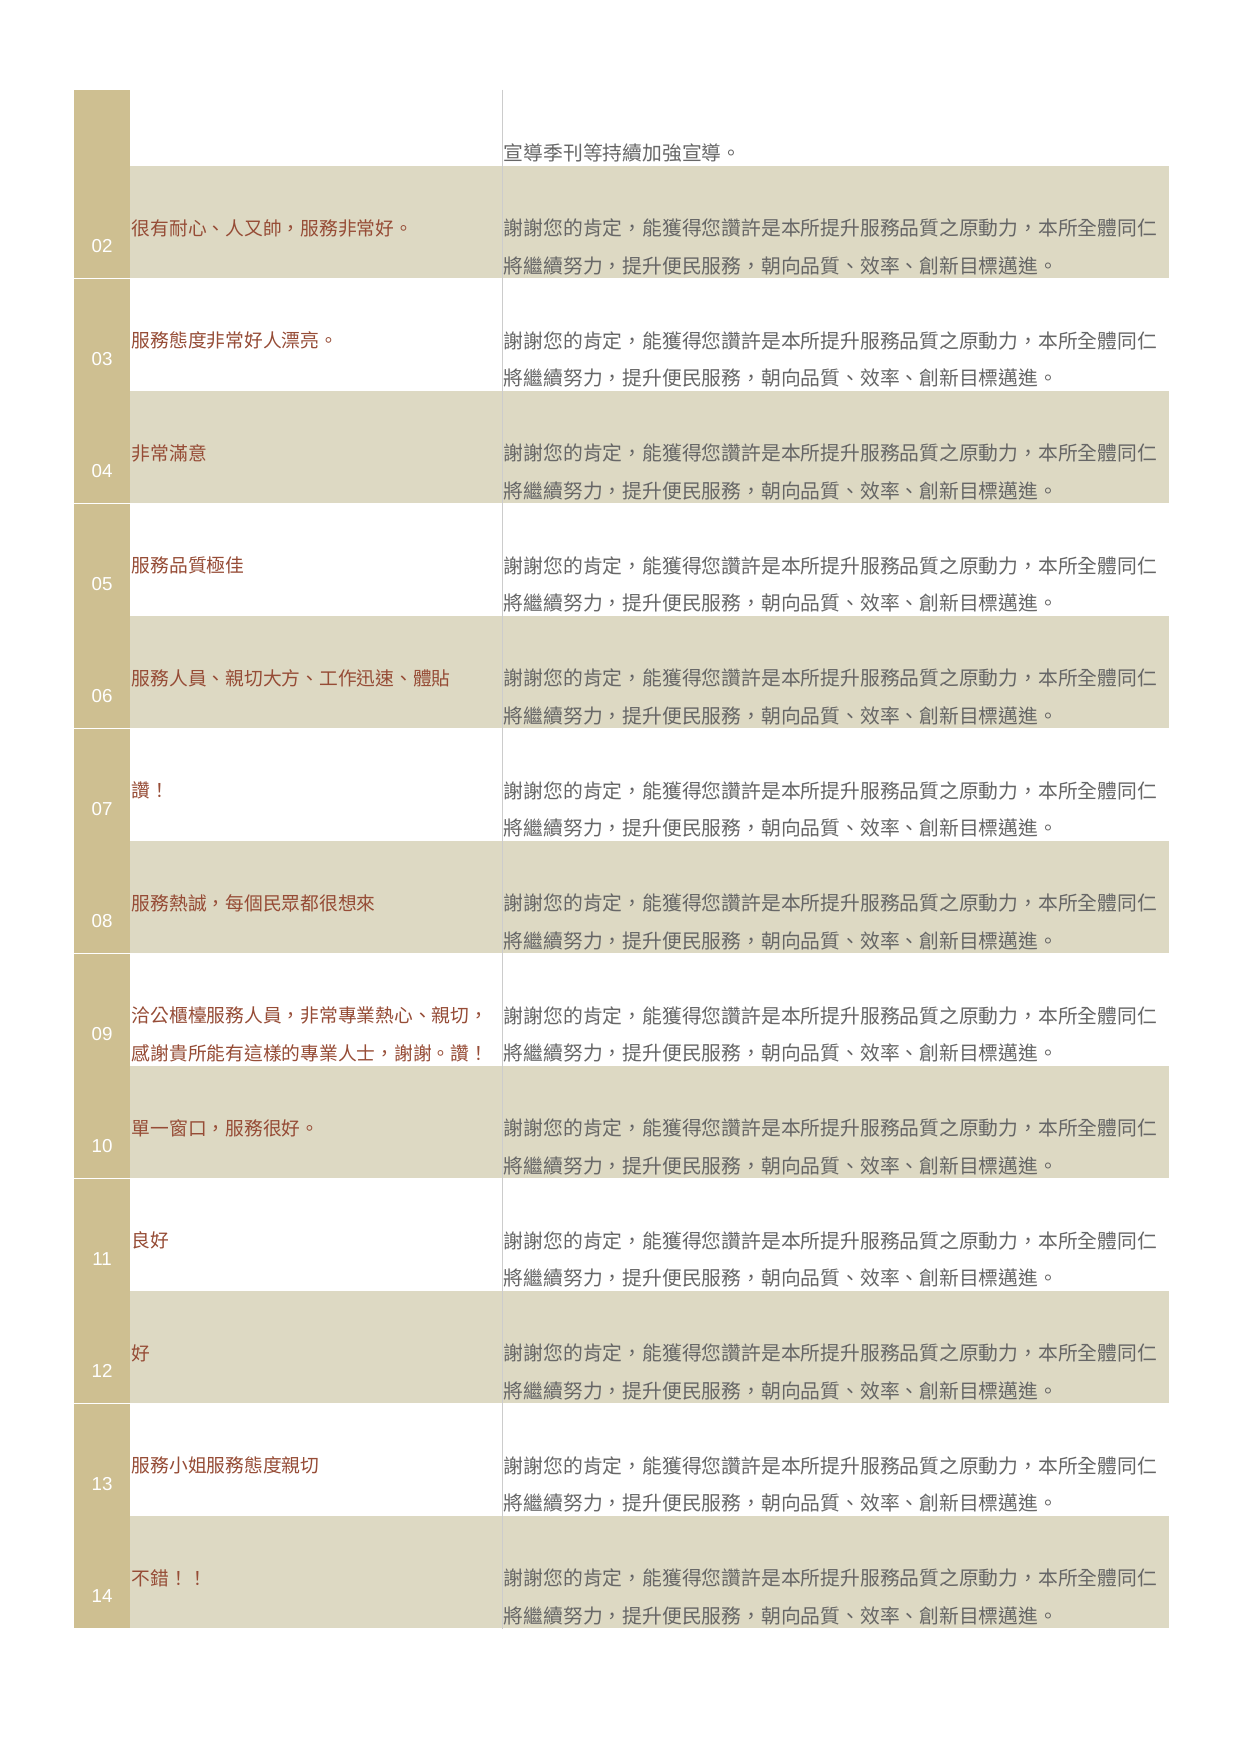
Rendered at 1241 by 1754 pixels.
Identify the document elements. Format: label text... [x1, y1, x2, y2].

table_cell 不錯！！ [130, 1516, 502, 1628]
table_cell 謝謝您的肯定，能獲得您讚許是本所提升服務品質之原動力，本所全體同仁將繼續努力，提升便民服務，朝向品質、效率、創新目標邁進。 [503, 1291, 1169, 1403]
table_cell 05 [74, 504, 130, 616]
table_cell 讚！ [130, 729, 502, 841]
table_cell 謝謝您的肯定，能獲得您讚許是本所提升服務品質之原動力，本所全體同仁將繼續努力，提升便民服務，朝向品質、效率、創新目標邁進。 [503, 504, 1169, 616]
table_cell 09 [74, 954, 130, 1066]
table_cell 好 [130, 1291, 502, 1403]
table_cell 洽公櫃檯服務人員，非常專業熱心、親切，感謝貴所能有這樣的專業人士，謝謝。讚！ [130, 954, 502, 1066]
table_cell 謝謝您的肯定，能獲得您讚許是本所提升服務品質之原動力，本所全體同仁將繼續努力，提升便民服務，朝向品質、效率、創新目標邁進。 [503, 279, 1169, 391]
table_cell 謝謝您的肯定，能獲得您讚許是本所提升服務品質之原動力，本所全體同仁將繼續努力，提升便民服務，朝向品質、效率、創新目標邁進。 [503, 954, 1169, 1066]
table_cell 謝謝您的肯定，能獲得您讚許是本所提升服務品質之原動力，本所全體同仁將繼續努力，提升便民服務，朝向品質、效率、創新目標邁進。 [503, 391, 1169, 503]
table_cell 07 [74, 729, 130, 841]
table_cell 12 [74, 1291, 130, 1403]
table_cell 謝謝您的肯定，能獲得您讚許是本所提升服務品質之原動力，本所全體同仁將繼續努力，提升便民服務，朝向品質、效率、創新目標邁進。 [503, 1179, 1169, 1291]
table_cell [74, 90, 130, 166]
table_cell 10 [74, 1066, 130, 1178]
table_cell 14 [74, 1516, 130, 1628]
table_cell 服務人員、親切大方、工作迅速、體貼 [130, 616, 502, 728]
table_cell 服務熱誠，每個民眾都很想來 [130, 841, 502, 953]
table_cell 02 [74, 166, 130, 278]
table_cell 謝謝您的肯定，能獲得您讚許是本所提升服務品質之原動力，本所全體同仁將繼續努力，提升便民服務，朝向品質、效率、創新目標邁進。 [503, 1404, 1169, 1516]
table_cell 謝謝您的肯定，能獲得您讚許是本所提升服務品質之原動力，本所全體同仁將繼續努力，提升便民服務，朝向品質、效率、創新目標邁進。 [503, 1066, 1169, 1178]
table_cell 11 [74, 1179, 130, 1291]
table_cell 謝謝您的肯定，能獲得您讚許是本所提升服務品質之原動力，本所全體同仁將繼續努力，提升便民服務，朝向品質、效率、創新目標邁進。 [503, 166, 1169, 278]
table_cell 08 [74, 841, 130, 953]
table_cell 服務品質極佳 [130, 504, 502, 616]
table_cell 單一窗口，服務很好。 [130, 1066, 502, 1178]
table_cell [130, 90, 502, 166]
table_cell 13 [74, 1404, 130, 1516]
table_cell 03 [74, 279, 130, 391]
table_cell 很有耐心、人又帥，服務非常好。 [130, 166, 502, 278]
table_cell 謝謝您的肯定，能獲得您讚許是本所提升服務品質之原動力，本所全體同仁將繼續努力，提升便民服務，朝向品質、效率、創新目標邁進。 [503, 841, 1169, 953]
table_cell 服務小姐服務態度親切 [130, 1404, 502, 1516]
table_cell 良好 [130, 1179, 502, 1291]
table_cell 謝謝您的肯定，能獲得您讚許是本所提升服務品質之原動力，本所全體同仁將繼續努力，提升便民服務，朝向品質、效率、創新目標邁進。 [503, 1516, 1169, 1628]
table_cell 非常滿意 [130, 391, 502, 503]
table_cell 謝謝您的肯定，能獲得您讚許是本所提升服務品質之原動力，本所全體同仁將繼續努力，提升便民服務，朝向品質、效率、創新目標邁進。 [503, 729, 1169, 841]
table_cell 04 [74, 391, 130, 503]
table_cell 06 [74, 616, 130, 728]
table_cell 宣導季刊等持續加強宣導。 [503, 90, 1169, 166]
table_cell 謝謝您的肯定，能獲得您讚許是本所提升服務品質之原動力，本所全體同仁將繼續努力，提升便民服務，朝向品質、效率、創新目標邁進。 [503, 616, 1169, 728]
table_cell 服務態度非常好人漂亮。 [130, 279, 502, 391]
